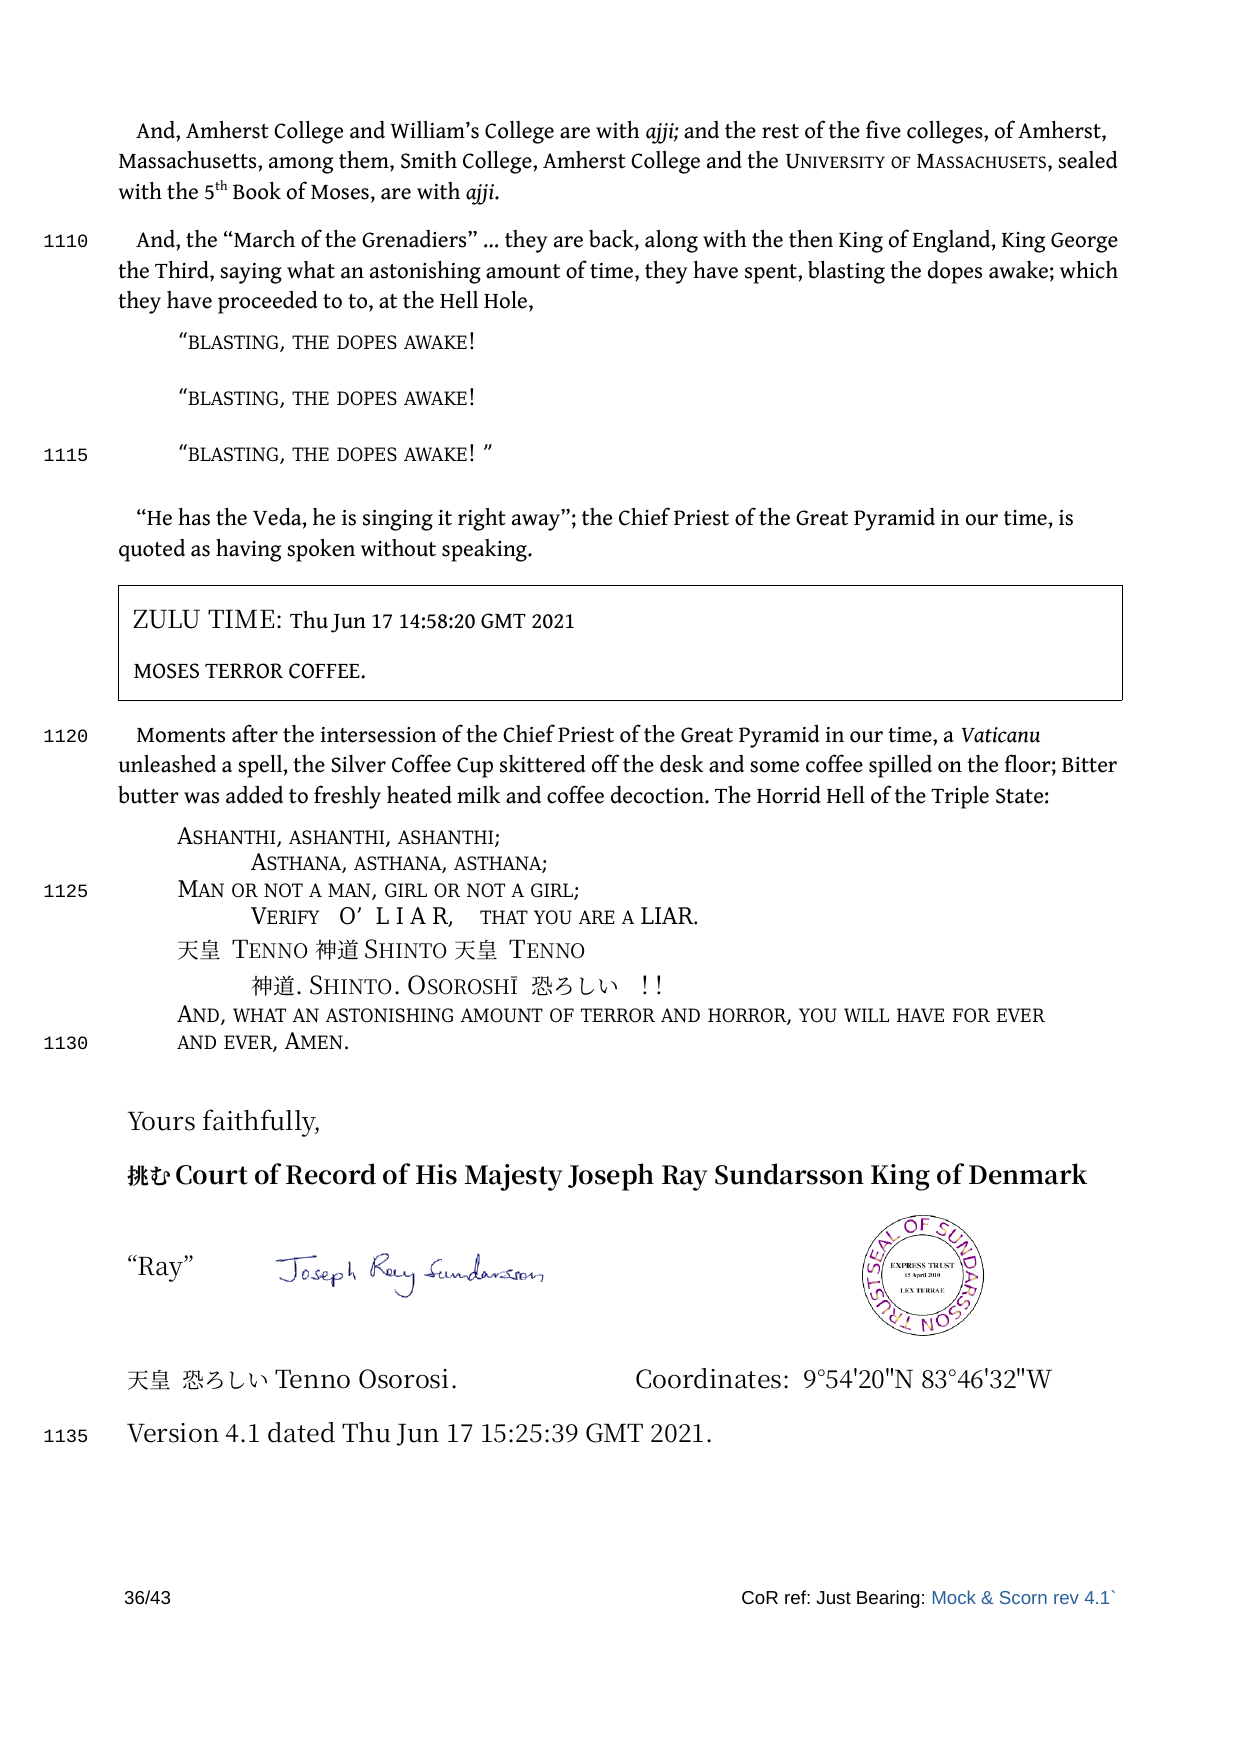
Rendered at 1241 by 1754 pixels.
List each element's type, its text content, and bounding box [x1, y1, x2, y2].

text Version 4.1 dated Thu Jun 17 15:25:39 GMT 2021. [118, 1404, 1122, 1458]
text 天皇 恐ろしい Tenno Osorosi. Coordinates: 9°54'20"N 83°46'32"W [118, 1351, 1122, 1396]
text Ashanthi, ashanthi, ashanthi; Asthana, asthana, asthana; Man or not a man, girl or not a girl; Verify O’ L I A R, that you are a LIAR. 天皇 Tenno 神道 Shinto 天皇 Tenno 神道. Shinto. Osoroshī 恐ろしい ! ! And, what an astonishing amount of terror and horror, you will have for ever and ever, Amen. [177, 823, 1063, 1055]
text “blasting, the dopes awake! [177, 328, 1063, 355]
text And, Amherst College and William’s College are with ajji; and the rest of the five colleges, of Amherst, Massachusetts, among them, Smith College, Amherst College and the University of Massachusets, sealed with the 5th Book of Moses, are with ajji. [118, 118, 1122, 206]
picture [856, 1209, 991, 1342]
text And, the “March of the Grenadiers” … they are back, along with the then King of England, King George the Third, saying what an astonishing amount of time, they have spent, blasting the dopes awake; which they have proceeded to to, at the Hell Hole, [118, 228, 1122, 315]
text Moments after the intersession of the Chief Priest of the Great Pyramid in our time, a Vaticanu unleashed a spell, the Silver Coffee Cup skittered off the desk and some coffee spilled on the floor; Bitter butter was added to freshly heated milk and coffee decoction. The Horrid Hell of the Triple State: [118, 722, 1122, 810]
text Yours faithfully, [118, 1093, 1122, 1138]
text MOSES TERROR COFFEE. [119, 644, 1122, 700]
text “Ray” [118, 1201, 1122, 1342]
text “He has the Veda, he is singing it right away”; the Chief Priest of the Great Pyramid in our time, is quoted as having spoken without speaking. [118, 506, 1122, 563]
text ZULU TIME: Thu Jun 17 14:58:20 GMT 2021 [119, 586, 1122, 636]
text “blasting, the dopes awake! ” [177, 440, 1063, 467]
picture [272, 1251, 546, 1300]
text 挑むCourt of Record of His Majesty Joseph Ray Sundarsson King of Denmark [118, 1147, 1122, 1192]
text “blasting, the dopes awake! [177, 384, 1063, 411]
